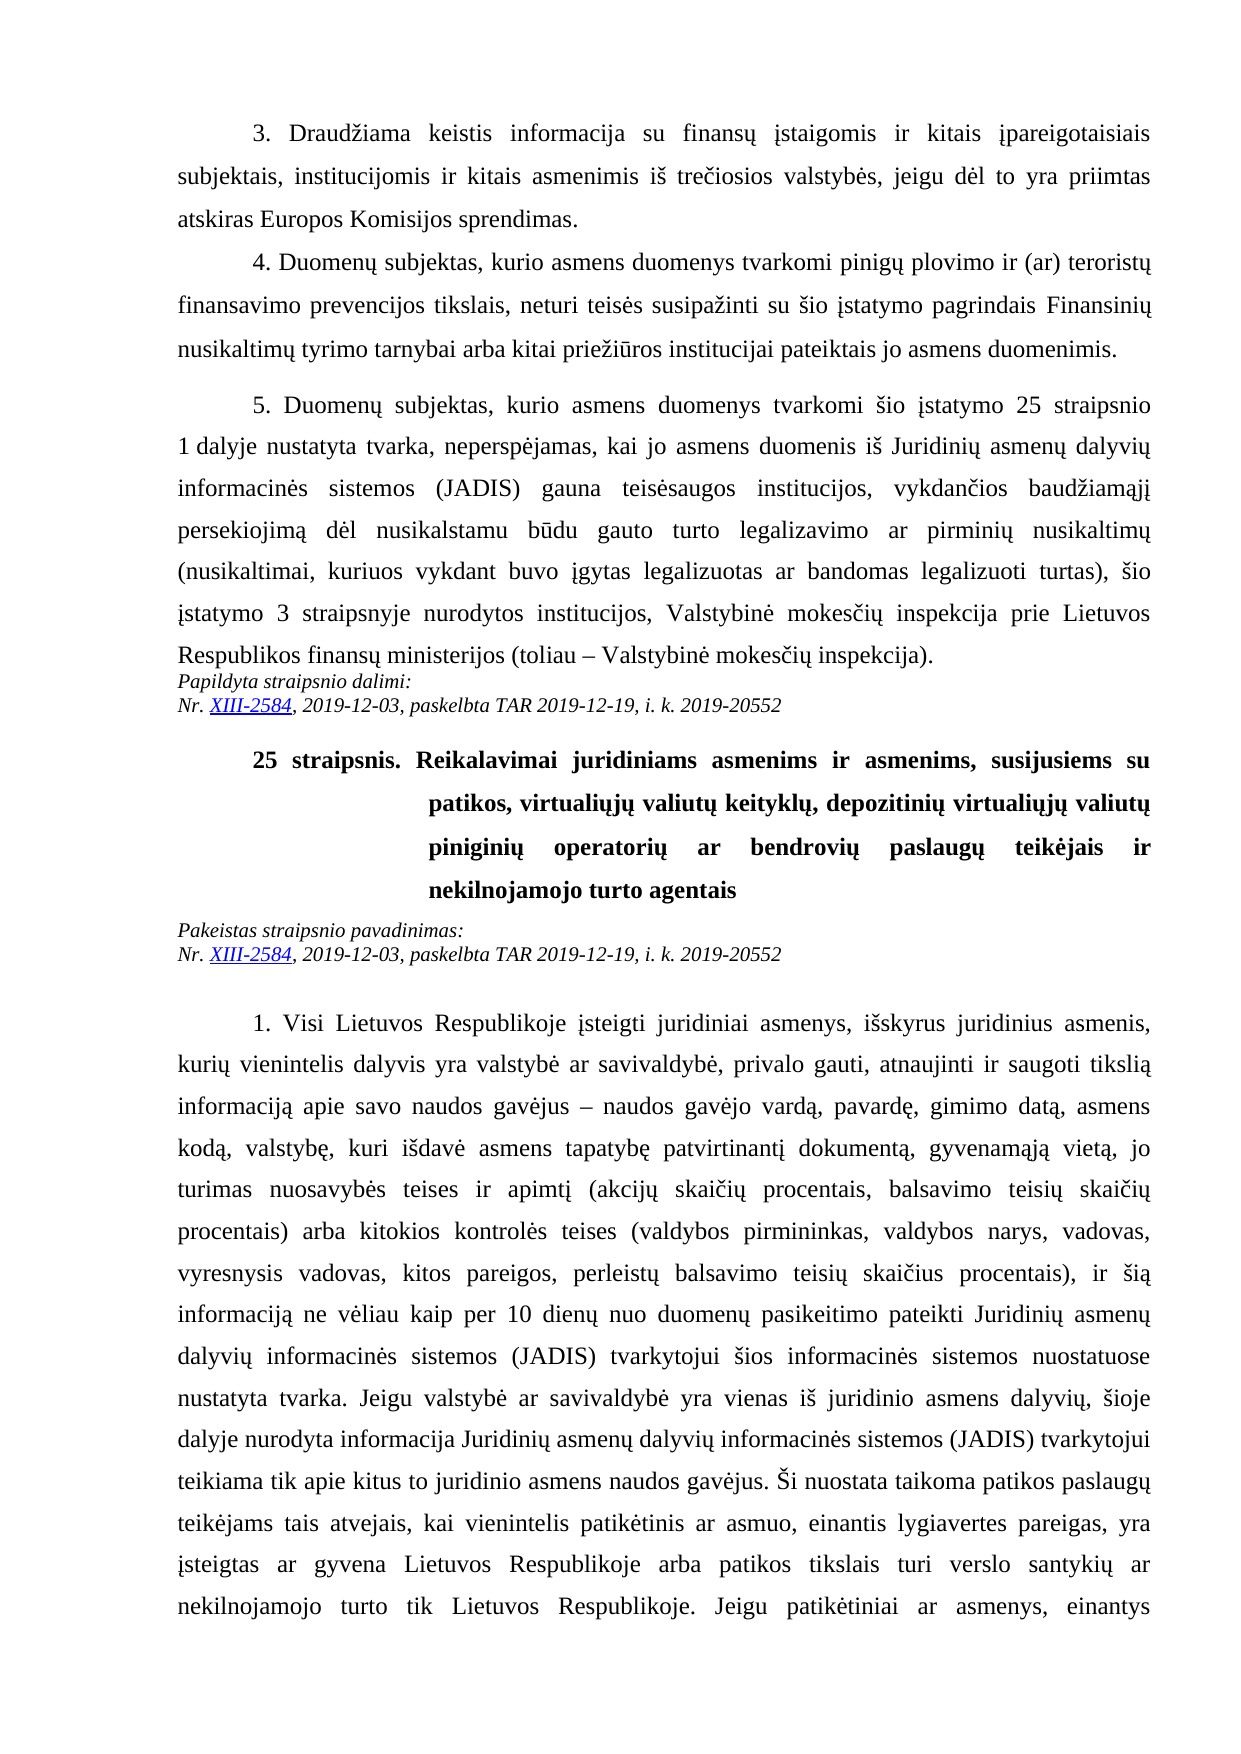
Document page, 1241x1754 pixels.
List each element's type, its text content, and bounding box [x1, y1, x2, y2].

text 5. Duomenų subjektas, kurio asmens duomenys tvarkomi šio įstatymo 25 straipsnio 1 dalyje nustatyta tvarka, neperspėjamas, kai jo asmens duomenis iš Juridinių asmenų dalyvių informacinės sistemos (JADIS) gauna teisėsaugos institucijos, vykdančios baudžiamąjį persekiojimą dėl nusikalstamu būdu gauto turto legalizavimo ar pirminių nusikaltimų (nusikaltimai, kuriuos vykdant buvo įgytas legalizuotas ar bandomas legalizuoti turtas), šio įstatymo 3 straipsnyje nurodytos institucijos, Valstybinė mokesčių inspekcija prie Lietuvos Respublikos finansų ministerijos (toliau – Valstybinė mokesčių inspekcija). [177, 377, 1152, 668]
text Pakeistas straipsnio pavadinimas: [177, 918, 1152, 942]
text 1. Visi Lietuvos Respublikoje įsteigti juridiniai asmenys, išskyrus juridinius asmenis, kurių vienintelis dalyvis yra valstybė ar savivaldybė, privalo gauti, atnaujinti ir saugoti tikslią informaciją apie savo naudos gavėjus – naudos gavėjo vardą, pavardę, gimimo datą, asmens kodą, valstybę, kuri išdavė asmens tapatybę patvirtinantį dokumentą, gyvenamąją vietą, jo turimas nuosavybės teises ir apimtį (akcijų skaičių procentais, balsavimo teisių skaičių procentais) arba kitokios kontrolės teises (valdybos pirmininkas, valdybos narys, vadovas, vyresnysis vadovas, kitos pareigos, perleistų balsavimo teisių skaičius procentais), ir šią informaciją ne vėliau kaip per 10 dienų nuo duomenų pasikeitimo pateikti Juridinių asmenų dalyvių informacinės sistemos (JADIS) tvarkytojui šios informacinės sistemos nuostatuose nustatyta tvarka. Jeigu valstybė ar savivaldybė yra vienas iš juridinio asmens dalyvių, šioje dalyje nurodyta informacija Juridinių asmenų dalyvių informacinės sistemos (JADIS) tvarkytojui teikiama tik apie kitus to juridinio asmens naudos gavėjus. Ši nuostata taikoma patikos paslaugų teikėjams tais atvejais, kai vienintelis patikėtinis ar asmuo, einantis lygiavertes pareigas, yra įsteigtas ar gyvena Lietuvos Respublikoje arba patikos tikslais turi verslo santykių ar nekilnojamojo turto tik Lietuvos Respublikoje. Jeigu patikėtiniai ar asmenys, einantys [177, 995, 1152, 1620]
text 25 straipsnis. Reikalavimai juridiniams asmenims ir asmenims, susijusiems su patikos, virtualiųjų valiutų keityklų, depozitinių virtualiųjų valiutų piniginių operatorių ar bendrovių paslaugų teikėjais ir nekilnojamojo turto agentais [252, 745, 1152, 903]
text Nr. XIII-2584, 2019-12-03, paskelbta TAR 2019-12-19, i. k. 2019-20552 [177, 693, 1152, 717]
text Papildyta straipsnio dalimi: [177, 668, 1152, 693]
text 3. Draudžiama keistis informacija su finansų įstaigomis ir kitais įpareigotaisiais subjektais, institucijomis ir kitais asmenimis iš trečiosios valstybės, jeigu dėl to yra priimtas atskiras Europos Komisijos sprendimas. [177, 118, 1152, 233]
text 4. Duomenų subjektas, kurio asmens duomenys tvarkomi pinigų plovimo ir (ar) teroristų finansavimo prevencijos tikslais, neturi teisės susipažinti su šio įstatymo pagrindais Finansinių nusikaltimų tyrimo tarnybai arba kitai priežiūros institucijai pateiktais jo asmens duomenimis. [177, 247, 1152, 362]
text Nr. XIII-2584, 2019-12-03, paskelbta TAR 2019-12-19, i. k. 2019-20552 [177, 942, 1152, 966]
